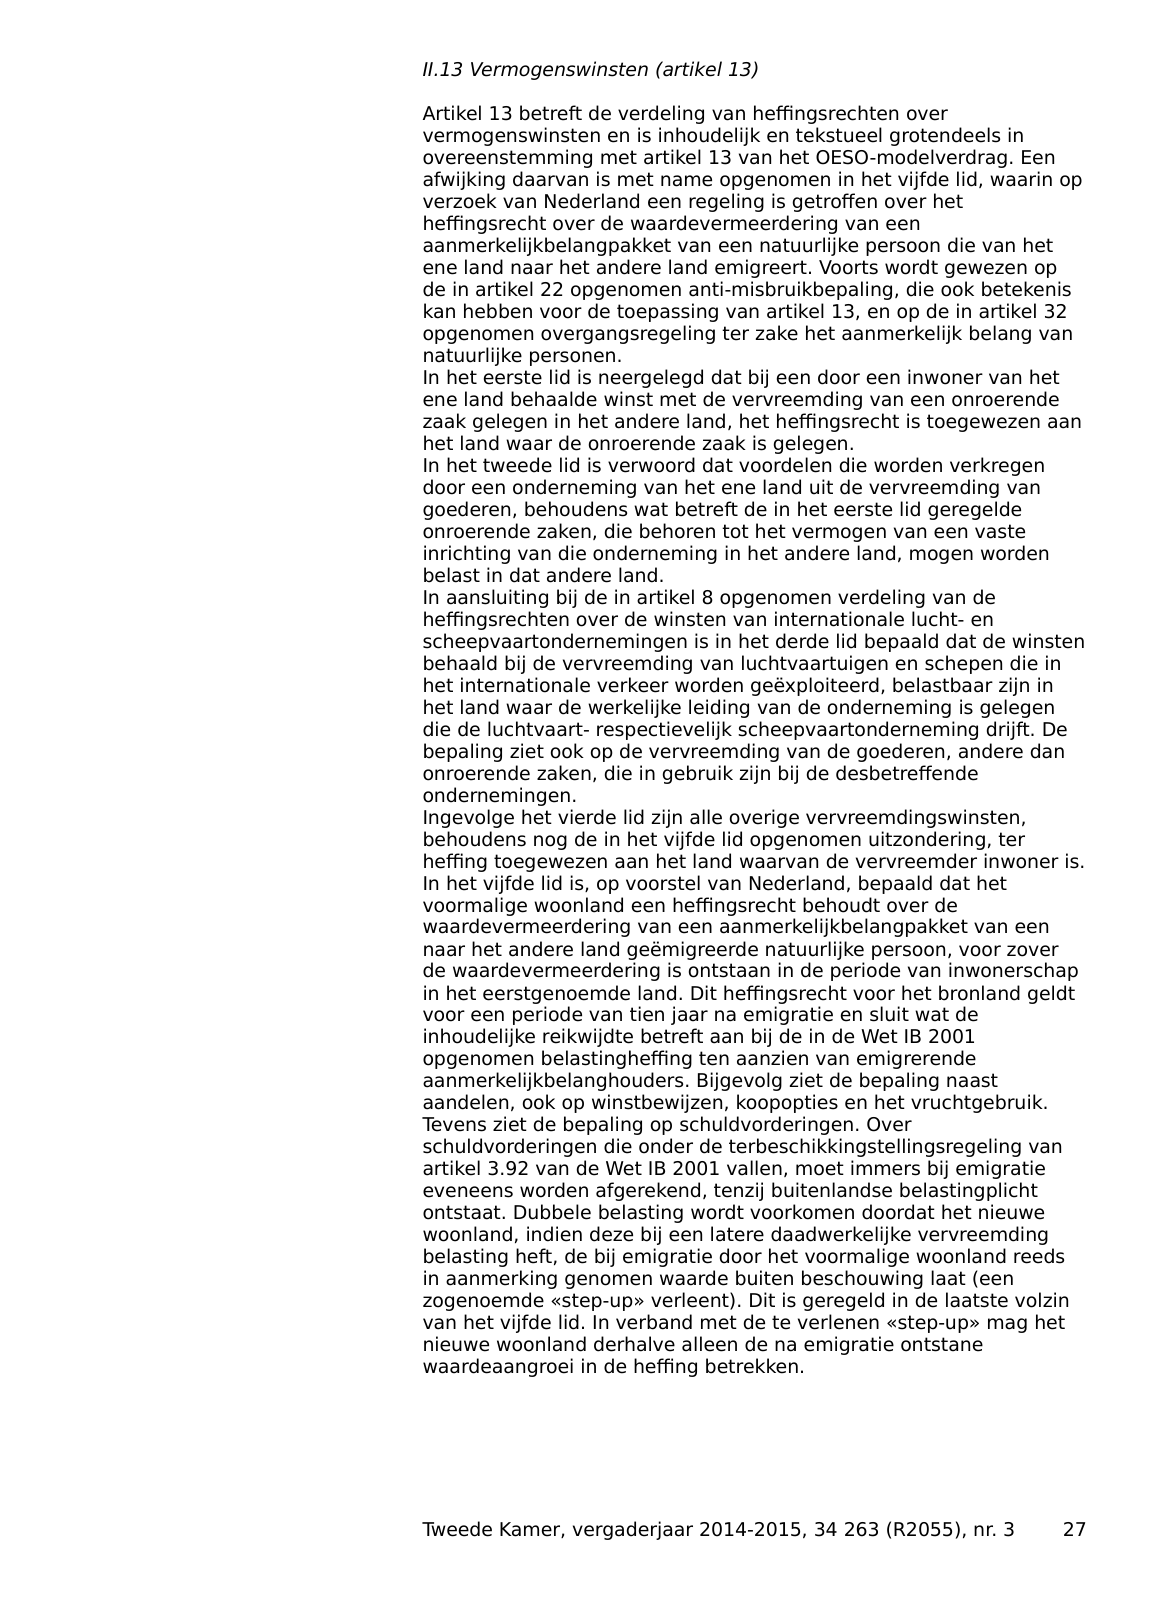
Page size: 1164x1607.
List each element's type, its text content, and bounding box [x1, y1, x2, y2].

text Ingevolge het vierde lid zijn alle overige vervreemdingswinsten, behoudens nog de in het vijfde lid opgenomen uitzondering, ter heffing toegewezen aan het land waarvan de vervreemder inwoner is. [422, 807, 1087, 872]
text In het vijfde lid is, op voorstel van Nederland, bepaald dat het voormalige woonland een heffingsrecht behoudt over de waardevermeerdering van een aanmerkelijkbelangpakket van een naar het andere land geëmigreerde natuurlijke persoon, voor zover de waardevermeerdering is ontstaan in de periode van inwonerschap in het eerstgenoemde land. Dit heffingsrecht voor het bronland geldt voor een periode van tien jaar na emigratie en sluit wat de inhoudelijke reikwijdte betreft aan bij de in de Wet IB 2001 opgenomen belastingheffing ten aanzien van emigrerende aanmerkelijkbelanghouders. Bijgevolg ziet de bepaling naast aandelen, ook op winstbewijzen, koopopties en het vruchtgebruik. Tevens ziet de bepaling op schuldvorderingen. Over schuldvorderingen die onder de terbeschikkingstellingsregeling van artikel 3.92 van de Wet IB 2001 vallen, moet immers bij emigratie eveneens worden afgerekend, tenzij buitenlandse belastingplicht ontstaat. Dubbele belasting wordt voorkomen doordat het nieuwe woonland, indien deze bij een latere daadwerkelijke vervreemding belasting heft, de bij emigratie door het voormalige woonland reeds in aanmerking genomen waarde buiten beschouwing laat (een zogenoemde «step-up» verleent). Dit is geregeld in de laatste volzin van het vijfde lid. In verband met de te verlenen «step-up» mag het nieuwe woonland derhalve alleen de na emigratie ontstane waardeaangroei in de heffing betrekken. [422, 872, 1087, 1378]
text In het eerste lid is neergelegd dat bij een door een inwoner van het ene land behaalde winst met de vervreemding van een onroerende zaak gelegen in het andere land, het heffingsrecht is toegewezen aan het land waar de onroerende zaak is gelegen. [422, 367, 1087, 455]
text In aansluiting bij de in artikel 8 opgenomen verdeling van de heffingsrechten over de winsten van internationale lucht- en scheepvaartondernemingen is in het derde lid bepaald dat de winsten behaald bij de vervreemding van luchtvaartuigen en schepen die in het internationale verkeer worden geëxploiteerd, belastbaar zijn in het land waar de werkelijke leiding van de onderneming is gelegen die de luchtvaart- respectievelijk scheepvaartonderneming drijft. De bepaling ziet ook op de vervreemding van de goederen, andere dan onroerende zaken, die in gebruik zijn bij de desbetreffende ondernemingen. [422, 587, 1087, 807]
text Artikel 13 betreft de verdeling van heffingsrechten over vermogenswinsten en is inhoudelijk en tekstueel grotendeels in overeenstemming met artikel 13 van het OESO-modelverdrag. Een afwijking daarvan is met name opgenomen in het vijfde lid, waarin op verzoek van Nederland een regeling is getroffen over het heffingsrecht over de waardevermeerdering van een aanmerkelijkbelangpakket van een natuurlijke persoon die van het ene land naar het andere land emigreert. Voorts wordt gewezen op de in artikel 22 opgenomen anti-misbruikbepaling, die ook betekenis kan hebben voor de toepassing van artikel 13, en op de in artikel 32 opgenomen overgangsregeling ter zake het aanmerkelijk belang van natuurlijke personen. [422, 103, 1087, 367]
text In het tweede lid is verwoord dat voordelen die worden verkregen door een onderneming van het ene land uit de vervreemding van goederen, behoudens wat betreft de in het eerste lid geregelde onroerende zaken, die behoren tot het vermogen van een vaste inrichting van die onderneming in het andere land, mogen worden belast in dat andere land. [422, 455, 1087, 587]
subtitle II.13 Vermogenswinsten (artikel 13) [422, 59, 1087, 81]
